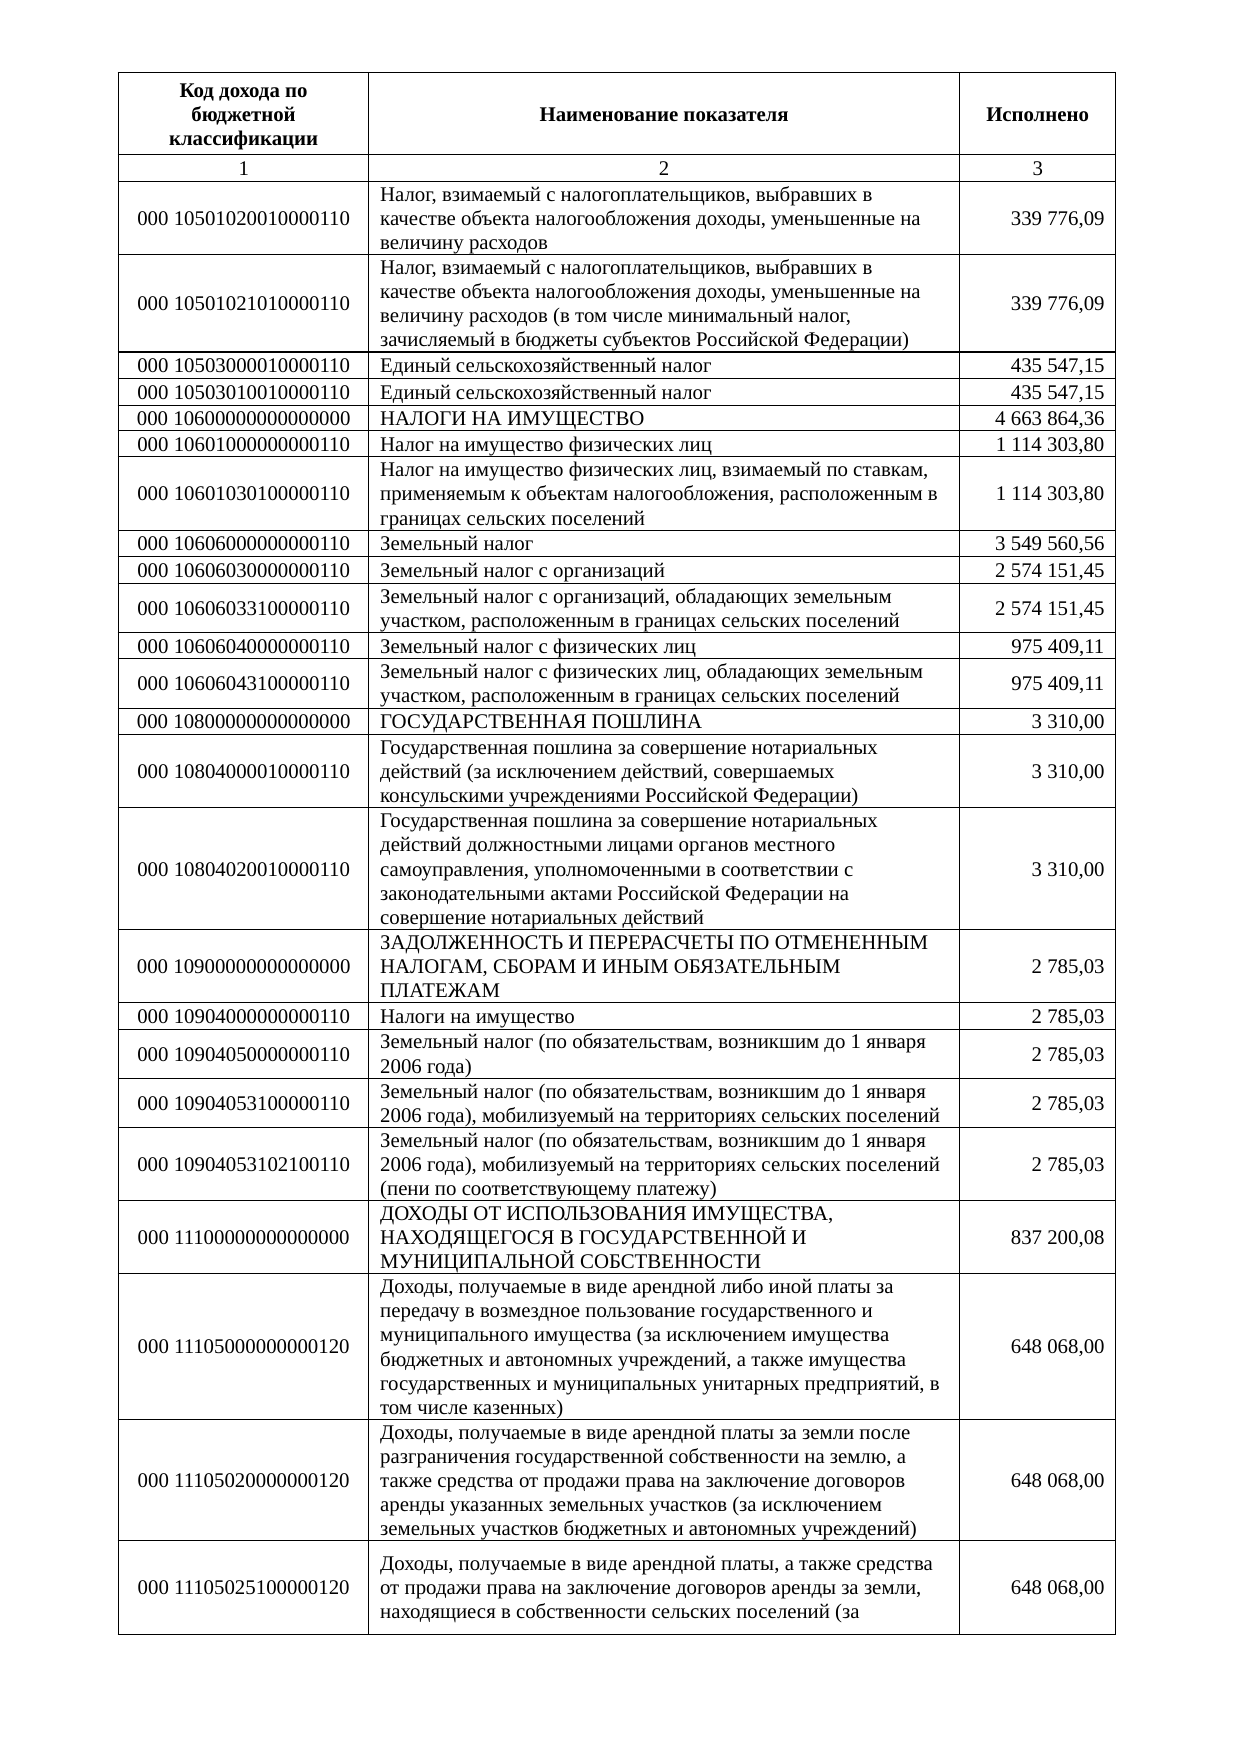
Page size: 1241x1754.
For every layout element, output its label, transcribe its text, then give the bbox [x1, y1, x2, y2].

table_cell 339 776,09 [960, 182, 1115, 254]
table_cell 000 10904000000000110 [119, 1003, 368, 1028]
table_cell Земельный налог (по обязательствам, возникшим до 1 января 2006 года), мобилизуемый на территориях сельских поселений [369, 1079, 959, 1127]
table_cell Доходы, получаемые в виде арендной платы за земли после разграничения государственной собственности на землю, а также средства от продажи права на заключение договоров аренды указанных земельных участков (за исключением земельных участков бюджетных и автономных учреждений) [369, 1420, 959, 1540]
table_cell 3 [960, 155, 1115, 181]
table_cell 000 10904053102100110 [119, 1128, 368, 1200]
table_cell 2 785,03 [960, 1003, 1115, 1028]
table_cell 000 10606000000000110 [119, 531, 368, 556]
table_cell 1 [119, 155, 368, 181]
table_cell 000 10804020010000110 [119, 808, 368, 929]
table_cell Налог, взимаемый с налогоплательщиков, выбравших в качестве объекта налогообложения доходы, уменьшенные на величину расходов [369, 182, 959, 254]
table_cell 648 068,00 [960, 1274, 1115, 1419]
table_cell 000 10606030000000110 [119, 557, 368, 583]
table_cell 3 310,00 [960, 808, 1115, 929]
table_cell Земельный налог с организаций, обладающих земельным участком, расположенным в границах сельских поселений [369, 584, 959, 632]
table_cell 2 785,03 [960, 930, 1115, 1002]
table_cell 000 10900000000000000 [119, 930, 368, 1002]
table_cell 000 10904053100000110 [119, 1079, 368, 1127]
table_cell 000 11105020000000120 [119, 1420, 368, 1540]
table_cell 339 776,09 [960, 255, 1115, 351]
table_cell ГОСУДАРСТВЕННАЯ ПОШЛИНА [369, 709, 959, 734]
table_cell 000 10800000000000000 [119, 709, 368, 734]
table_header Код дохода по бюджетной классификации [119, 73, 368, 154]
table_cell ДОХОДЫ ОТ ИСПОЛЬЗОВАНИЯ ИМУЩЕСТВА, НАХОДЯЩЕГОСЯ В ГОСУДАРСТВЕННОЙ И МУНИЦИПАЛЬНОЙ СОБСТВЕННОСТИ [369, 1201, 959, 1273]
table_cell Доходы, получаемые в виде арендной платы, а также средства от продажи права на заключение договоров аренды за земли, находящиеся в собственности сельских поселений (за [369, 1541, 959, 1634]
table_cell 000 10606033100000110 [119, 584, 368, 632]
table_cell 648 068,00 [960, 1541, 1115, 1634]
table_cell 2 785,03 [960, 1128, 1115, 1200]
table_cell 2 574 151,45 [960, 557, 1115, 583]
table_cell ЗАДОЛЖЕННОСТЬ И ПЕРЕРАСЧЕТЫ ПО ОТМЕНЕННЫМ НАЛОГАМ, СБОРАМ И ИНЫМ ОБЯЗАТЕЛЬНЫМ ПЛАТЕЖАМ [369, 930, 959, 1002]
table_cell 000 10501021010000110 [119, 255, 368, 351]
table_cell Доходы, получаемые в виде арендной либо иной платы за передачу в возмездное пользование государственного и муниципального имущества (за исключением имущества бюджетных и автономных учреждений, а также имущества государственных и муниципальных унитарных предприятий, в том числе казенных) [369, 1274, 959, 1419]
table_cell 000 10606043100000110 [119, 659, 368, 707]
table_cell 837 200,08 [960, 1201, 1115, 1273]
table_cell 2 785,03 [960, 1079, 1115, 1127]
table_cell 1 114 303,80 [960, 457, 1115, 529]
table_cell 000 10601030100000110 [119, 457, 368, 529]
table_cell 648 068,00 [960, 1420, 1115, 1540]
table_cell 000 11100000000000000 [119, 1201, 368, 1273]
table_cell Налог на имущество физических лиц [369, 431, 959, 456]
table_cell 000 10804000010000110 [119, 735, 368, 807]
table_cell 435 547,15 [960, 353, 1115, 378]
table_header Наименование показателя [369, 73, 959, 154]
table_cell Единый сельскохозяйственный налог [369, 379, 959, 404]
table_cell 000 10503000010000110 [119, 353, 368, 378]
table_cell 000 10601000000000110 [119, 431, 368, 456]
table_cell 000 10501020010000110 [119, 182, 368, 254]
table_cell 000 10904050000000110 [119, 1030, 368, 1078]
table_cell 2 574 151,45 [960, 584, 1115, 632]
table_cell 000 11105025100000120 [119, 1541, 368, 1634]
table_cell 3 310,00 [960, 735, 1115, 807]
table_cell Единый сельскохозяйственный налог [369, 353, 959, 378]
table_cell 000 10503010010000110 [119, 379, 368, 404]
table_cell Налог, взимаемый с налогоплательщиков, выбравших в качестве объекта налогообложения доходы, уменьшенные на величину расходов (в том числе минимальный налог, зачисляемый в бюджеты субъектов Российской Федерации) [369, 255, 959, 351]
table_header Исполнено [960, 73, 1115, 154]
table_cell Земельный налог (по обязательствам, возникшим до 1 января 2006 года) [369, 1030, 959, 1078]
table_cell Государственная пошлина за совершение нотариальных действий (за исключением действий, совершаемых консульскими учреждениями Российской Федерации) [369, 735, 959, 807]
table_cell Государственная пошлина за совершение нотариальных действий должностными лицами органов местного самоуправления, уполномоченными в соответствии с законодательными актами Российской Федерации на совершение нотариальных действий [369, 808, 959, 929]
table_cell 000 11105000000000120 [119, 1274, 368, 1419]
table_cell Земельный налог с организаций [369, 557, 959, 583]
table_cell 975 409,11 [960, 659, 1115, 707]
table_cell Земельный налог с физических лиц, обладающих земельным участком, расположенным в границах сельских поселений [369, 659, 959, 707]
table_cell Налоги на имущество [369, 1003, 959, 1028]
table_cell 4 663 864,36 [960, 406, 1115, 430]
table_cell 975 409,11 [960, 633, 1115, 658]
table_cell 435 547,15 [960, 379, 1115, 404]
table_cell Налог на имущество физических лиц, взимаемый по ставкам, применяемым к объектам налогообложения, расположенным в границах сельских поселений [369, 457, 959, 529]
table_cell 1 114 303,80 [960, 431, 1115, 456]
table_cell 000 10606040000000110 [119, 633, 368, 658]
table_cell НАЛОГИ НА ИМУЩЕСТВО [369, 406, 959, 430]
table_cell 2 785,03 [960, 1030, 1115, 1078]
table_cell 000 10600000000000000 [119, 406, 368, 430]
table_cell Земельный налог (по обязательствам, возникшим до 1 января 2006 года), мобилизуемый на территориях сельских поселений (пени по соответствующему платежу) [369, 1128, 959, 1200]
table_cell Земельный налог [369, 531, 959, 556]
table_cell 3 549 560,56 [960, 531, 1115, 556]
table_cell Земельный налог с физических лиц [369, 633, 959, 658]
table_cell 3 310,00 [960, 709, 1115, 734]
table_cell 2 [369, 155, 959, 181]
